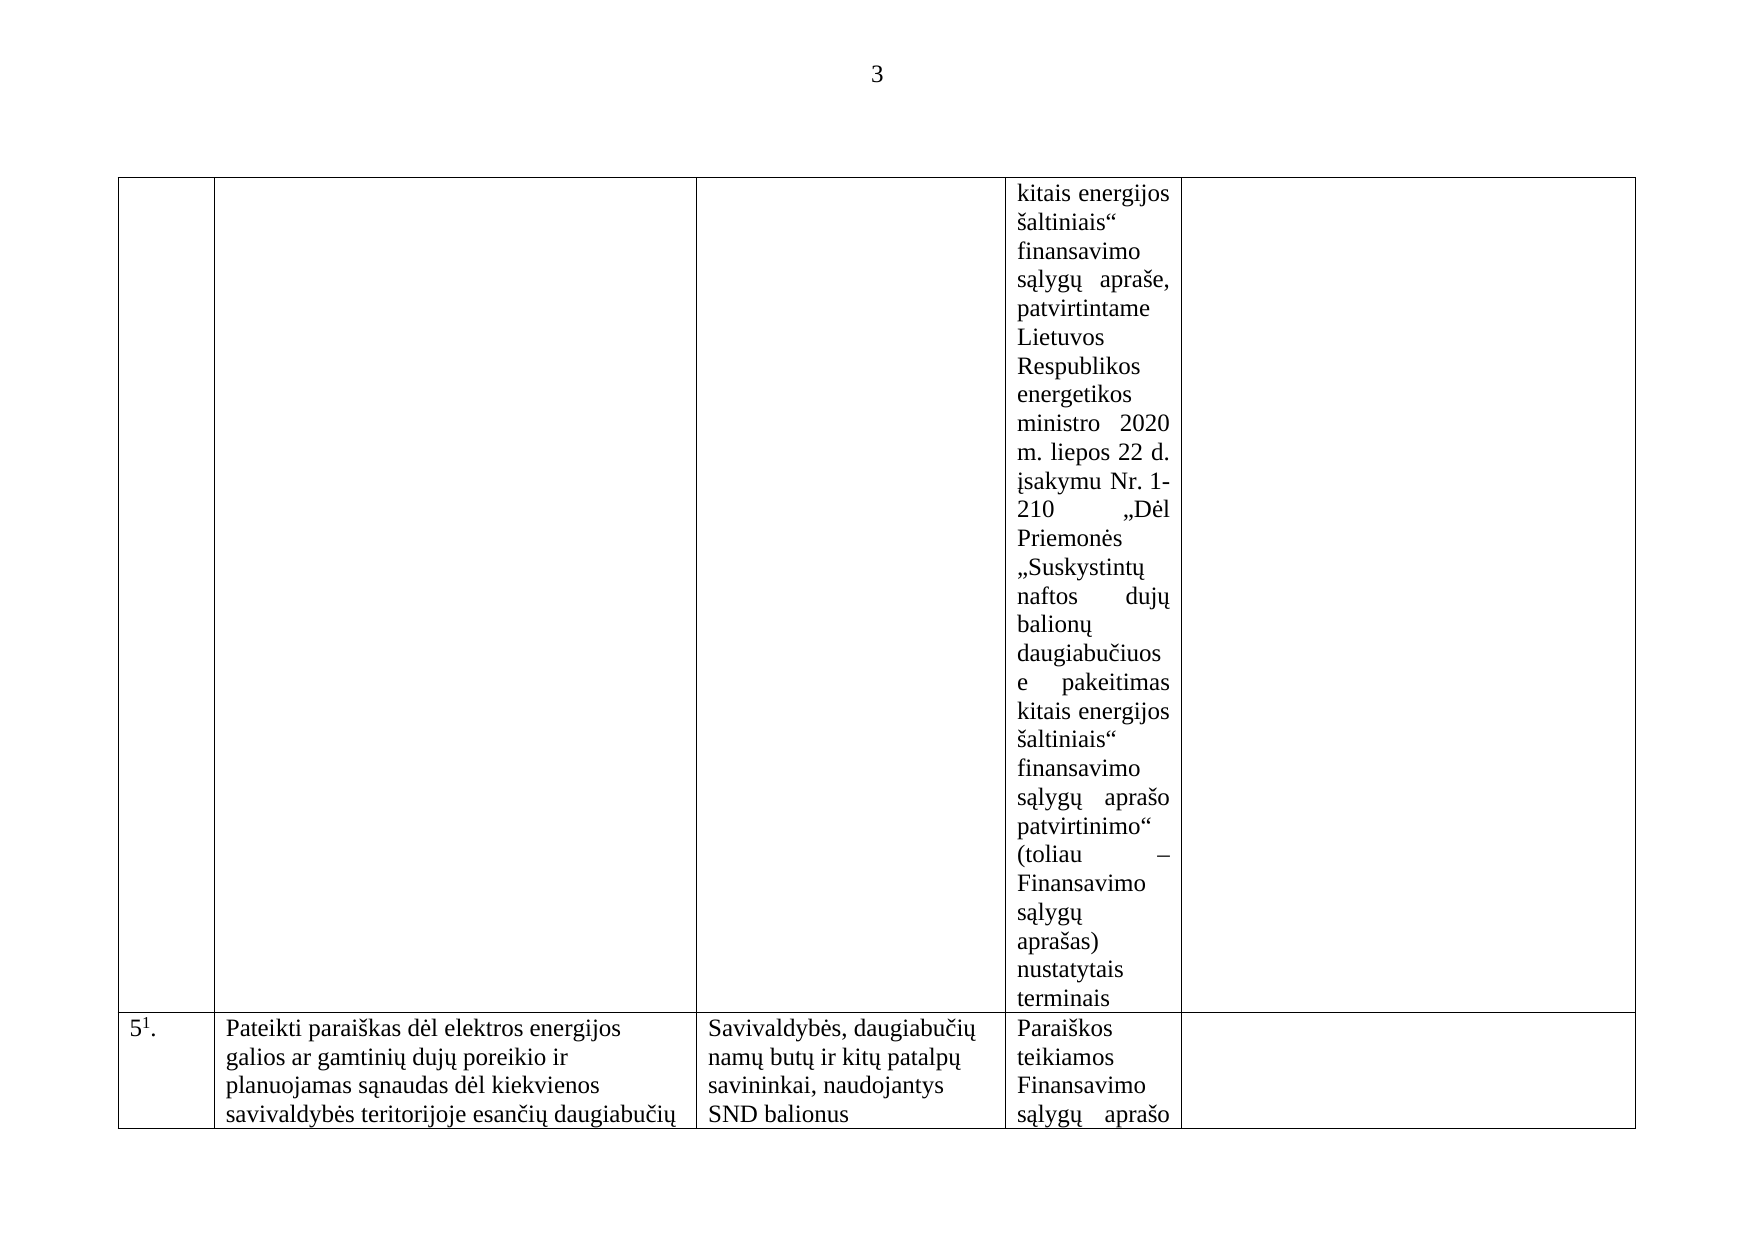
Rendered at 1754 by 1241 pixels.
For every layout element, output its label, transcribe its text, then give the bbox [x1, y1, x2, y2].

table_cell [697, 178, 1005, 1012]
table_cell [119, 178, 214, 1012]
table_cell [215, 178, 696, 1012]
table_cell kitais energijos šaltiniais“ finansavimo sąlygų apraše, patvirtintame Lietuvos Respublikos energetikos ministro 2020 m. liepos 22 d. įsakymu Nr. 1-210 „Dėl Priemonės „Suskystintų naftos dujų balionų daugiabučiuose pakeitimas kitais energijos šaltiniais“ finansavimo sąlygų aprašo patvirtinimo“ (toliau – Finansavimo sąlygų aprašas) nustatytais terminais [1006, 178, 1181, 1012]
table_cell Paraiškos teikiamos Finansavimo sąlygų aprašo [1006, 1013, 1181, 1128]
table_cell [1182, 178, 1635, 1012]
table_cell 51. [119, 1013, 214, 1128]
table_cell [1182, 1013, 1635, 1128]
table_cell Pateikti paraiškas dėl elektros energijos galios ar gamtinių dujų poreikio ir planuojamas sąnaudas dėl kiekvienos savivaldybės teritorijoje esančių daugiabučių [215, 1013, 696, 1128]
table_cell Savivaldybės, daugiabučių namų butų ir kitų patalpų savininkai, naudojantys SND balionus [697, 1013, 1005, 1128]
